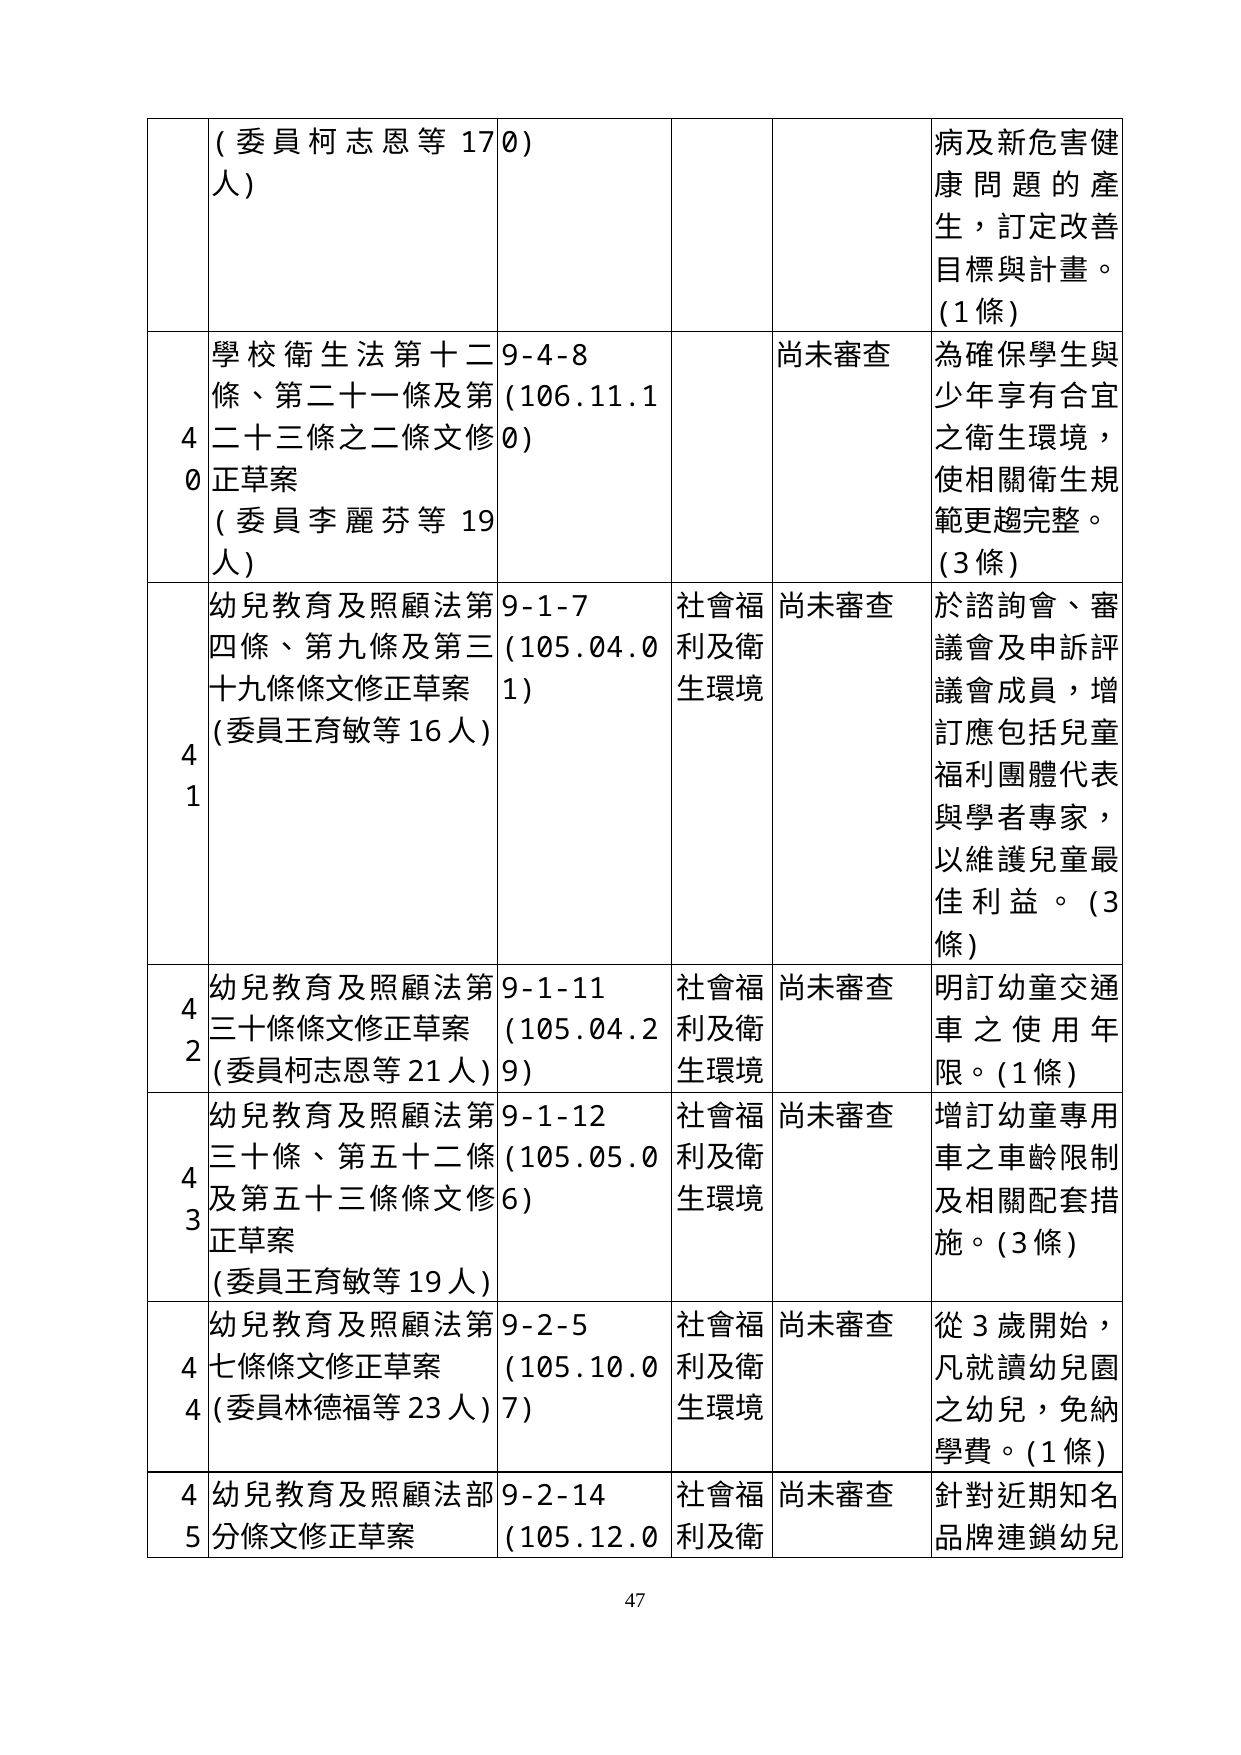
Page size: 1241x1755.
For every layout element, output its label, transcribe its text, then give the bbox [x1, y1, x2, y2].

table_cell 尚未審查 [773, 1473, 931, 1557]
table_cell 9-1-12 (105.05.06) [498, 1093, 671, 1301]
table_cell (委員柯志恩等17人) [209, 119, 497, 331]
table_cell 幼兒教育及照顧法第三十條條文修正草案 (委員柯志恩等21人) [209, 965, 497, 1092]
table_cell 尚未審查 [773, 965, 931, 1092]
table_cell 學校衛生法第十二條、第二十一條及第二十三條之二條文修正草案 (委員李麗芬等19人) [209, 332, 497, 582]
table_cell [148, 119, 208, 331]
table_cell 於諮詢會、審議會及申訴評議會成員，增訂應包括兒童福利團體代表與學者專家，以維護兒童最佳利益。(3條) [932, 583, 1122, 964]
table_cell [148, 965, 208, 1092]
table_cell [148, 1302, 208, 1471]
table_cell 增訂幼童專用車之車齡限制及相關配套措施。(3條) [932, 1093, 1122, 1301]
table_cell [672, 119, 772, 331]
table_cell 幼兒教育及照顧法第四條、第九條及第三十九條條文修正草案 (委員王育敏等16人) [209, 583, 497, 964]
table_cell [148, 332, 208, 582]
table_cell 9-1-11 (105.04.29) [498, 965, 671, 1092]
table_cell 社會福利及衛 [672, 1473, 772, 1557]
table_cell 0) [498, 119, 671, 331]
table_cell 9-4-8 (106.11.10) [498, 332, 671, 582]
table_cell [773, 119, 931, 331]
table_cell 9-2-14 (105.12.0 [498, 1473, 671, 1557]
table_cell 幼兒教育及照顧法第三十條、第五十二條及第五十三條條文修正草案 (委員王育敏等19人) [209, 1093, 497, 1301]
table_cell 社會福利及衛生環境 [672, 965, 772, 1092]
table_cell [672, 332, 772, 582]
table_cell 尚未審查 [773, 583, 931, 964]
table_cell 幼兒教育及照顧法部分條文修正草案 [209, 1473, 497, 1557]
table_cell 幼兒教育及照顧法第七條條文修正草案 (委員林德福等23人) [209, 1302, 497, 1471]
table_cell 為確保學生與少年享有合宜之衛生環境，使相關衛生規範更趨完整。 (3條) [932, 332, 1122, 582]
table_cell [148, 1473, 208, 1557]
table_cell 尚未審查 [773, 332, 931, 582]
table_cell [148, 1093, 208, 1301]
table_cell 社會福利及衛生環境 [672, 583, 772, 964]
table_cell 從3歲開始，凡就讀幼兒園之幼兒，免納學費。(1條) [932, 1302, 1122, 1471]
table_cell 9-1-7 (105.04.01) [498, 583, 671, 964]
table_cell 明訂幼童交通車之使用年限。(1條) [932, 965, 1122, 1092]
table_cell [148, 583, 208, 964]
table_cell 社會福利及衛生環境 [672, 1093, 772, 1301]
table_cell 尚未審查 [773, 1302, 931, 1471]
table_cell 針對近期知名品牌連鎖幼兒 [932, 1473, 1122, 1557]
table_cell 尚未審查 [773, 1093, 931, 1301]
table_cell 社會福利及衛生環境 [672, 1302, 772, 1471]
table_cell 9-2-5 (105.10.07) [498, 1302, 671, 1471]
table_cell 病及新危害健康問題的產生，訂定改善目標與計畫。(1條) [932, 119, 1122, 331]
